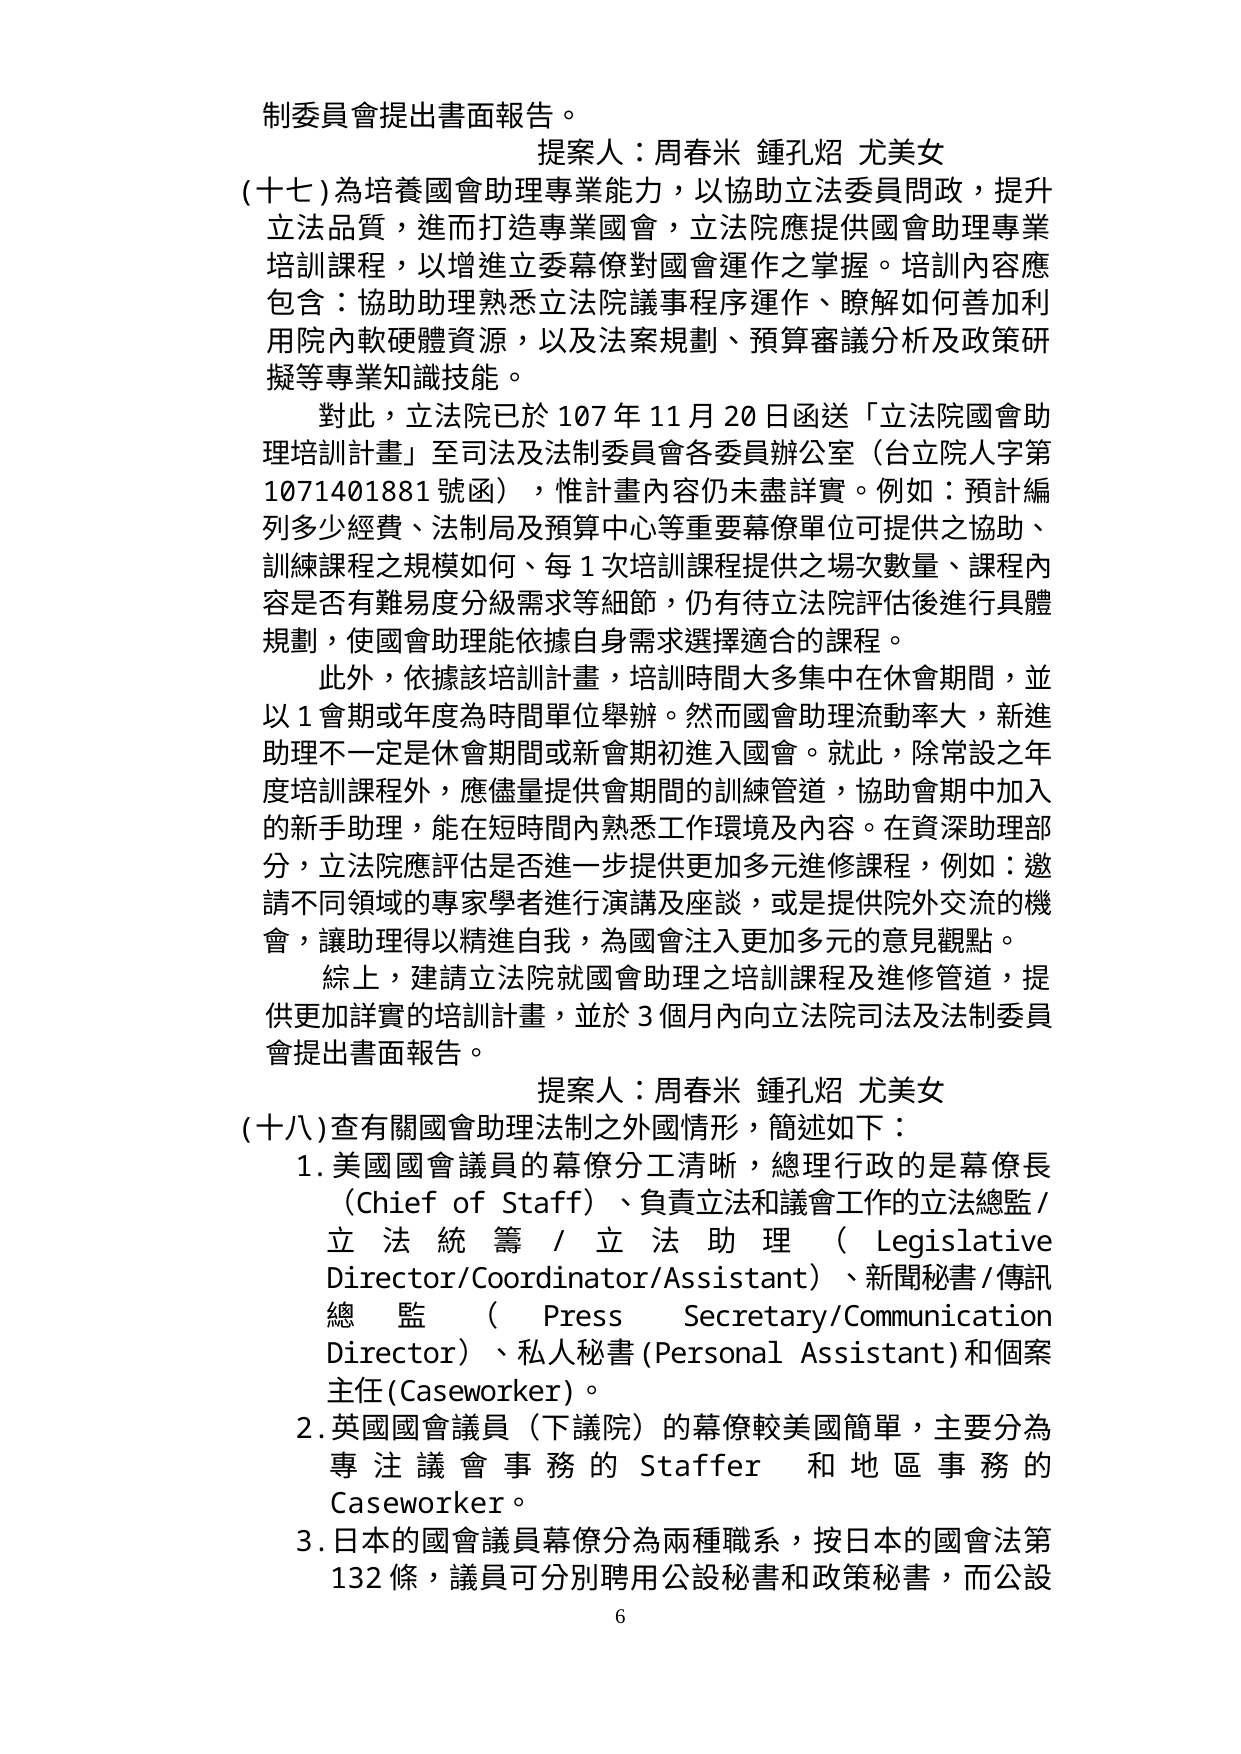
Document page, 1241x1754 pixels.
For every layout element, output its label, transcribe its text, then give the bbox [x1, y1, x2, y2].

text 制委員會提出書面報告。 [262, 96, 1053, 134]
text 1.美國國會議員的幕僚分工清晰，總理行政的是幕僚長 （Chief of Staff）、負責立法和議會工作的立法總監/立法統籌/立法助理（Legislative Director/Coordinator/Assistant）、新聞秘書/傳訊總監（Press Secretary/Communication Director）、私人秘書(Personal Assistant)和個案主任(Caseworker)。 [295, 1146, 1053, 1409]
text (十八)查有關國會助理法制之外國情形，簡述如下： [237, 1109, 1053, 1146]
text 此外，依據該培訓計畫，培訓時間大多集中在休會期間，並以1會期或年度為時間單位舉辦。然而國會助理流動率大，新進助理不一定是休會期間或新會期初進入國會。就此，除常設之年度培訓課程外，應儘量提供會期間的訓練管道，協助會期中加入的新手助理，能在短時間內熟悉工作環境及內容。在資深助理部分，立法院應評估是否進一步提供更加多元進修課程，例如：邀請不同領域的專家學者進行演講及座談，或是提供院外交流的機會，讓助理得以精進自我，為國會注入更加多元的意見觀點。 [262, 659, 1053, 959]
text 綜上，建請立法院就國會助理之培訓課程及進修管道，提供更加詳實的培訓計畫，並於3個月內向立法院司法及法制委員會提出書面報告。 [265, 959, 1053, 1071]
text 提案人：周春米 鍾孔炤 尤美女 [537, 134, 1053, 171]
text 2.英國國會議員（下議院）的幕僚較美國簡單，主要分為專注議會事務的Staffer 和地區事務的 Caseworker。 [295, 1409, 1053, 1521]
text (十七)為培養國會助理專業能力，以協助立法委員問政，提升立法品質，進而打造專業國會，立法院應提供國會助理專業培訓課程，以增進立委幕僚對國會運作之掌握。培訓內容應包含：協助助理熟悉立法院議事程序運作、瞭解如何善加利用院內軟硬體資源，以及法案規劃、預算審議分析及政策研擬等專業知識技能。 [237, 171, 1053, 396]
text 3.日本的國會議員幕僚分為兩種職系，按日本的國會法第132條，議員可分別聘用公設秘書和政策秘書，而公設秘書又分第一秘書和第二秘書。第一秘書一職早經1947年的國會法立法設置，1963年增設第二秘書。到了1993年，為了加強國會議員的議政能力，突破官僚主導的施政，增設政策秘書一職。政策秘書的聘用有嚴格的程序，應聘者要通過統一筆試、口試，還要經議員面試，過3關後才獲聘用。 [295, 1521, 1053, 1596]
text 提案人：周春米 鍾孔炤 尤美女 [537, 1071, 1053, 1109]
text 對此，立法院已於107年11月20日函送「立法院國會助理培訓計畫」至司法及法制委員會各委員辦公室（台立院人字第1071401881號函），惟計畫內容仍未盡詳實。例如：預計編列多少經費、法制局及預算中心等重要幕僚單位可提供之協助、訓練課程之規模如何、每1次培訓課程提供之場次數量、課程內容是否有難易度分級需求等細節，仍有待立法院評估後進行具體規劃，使國會助理能依據自身需求選擇適合的課程。 [262, 396, 1053, 659]
